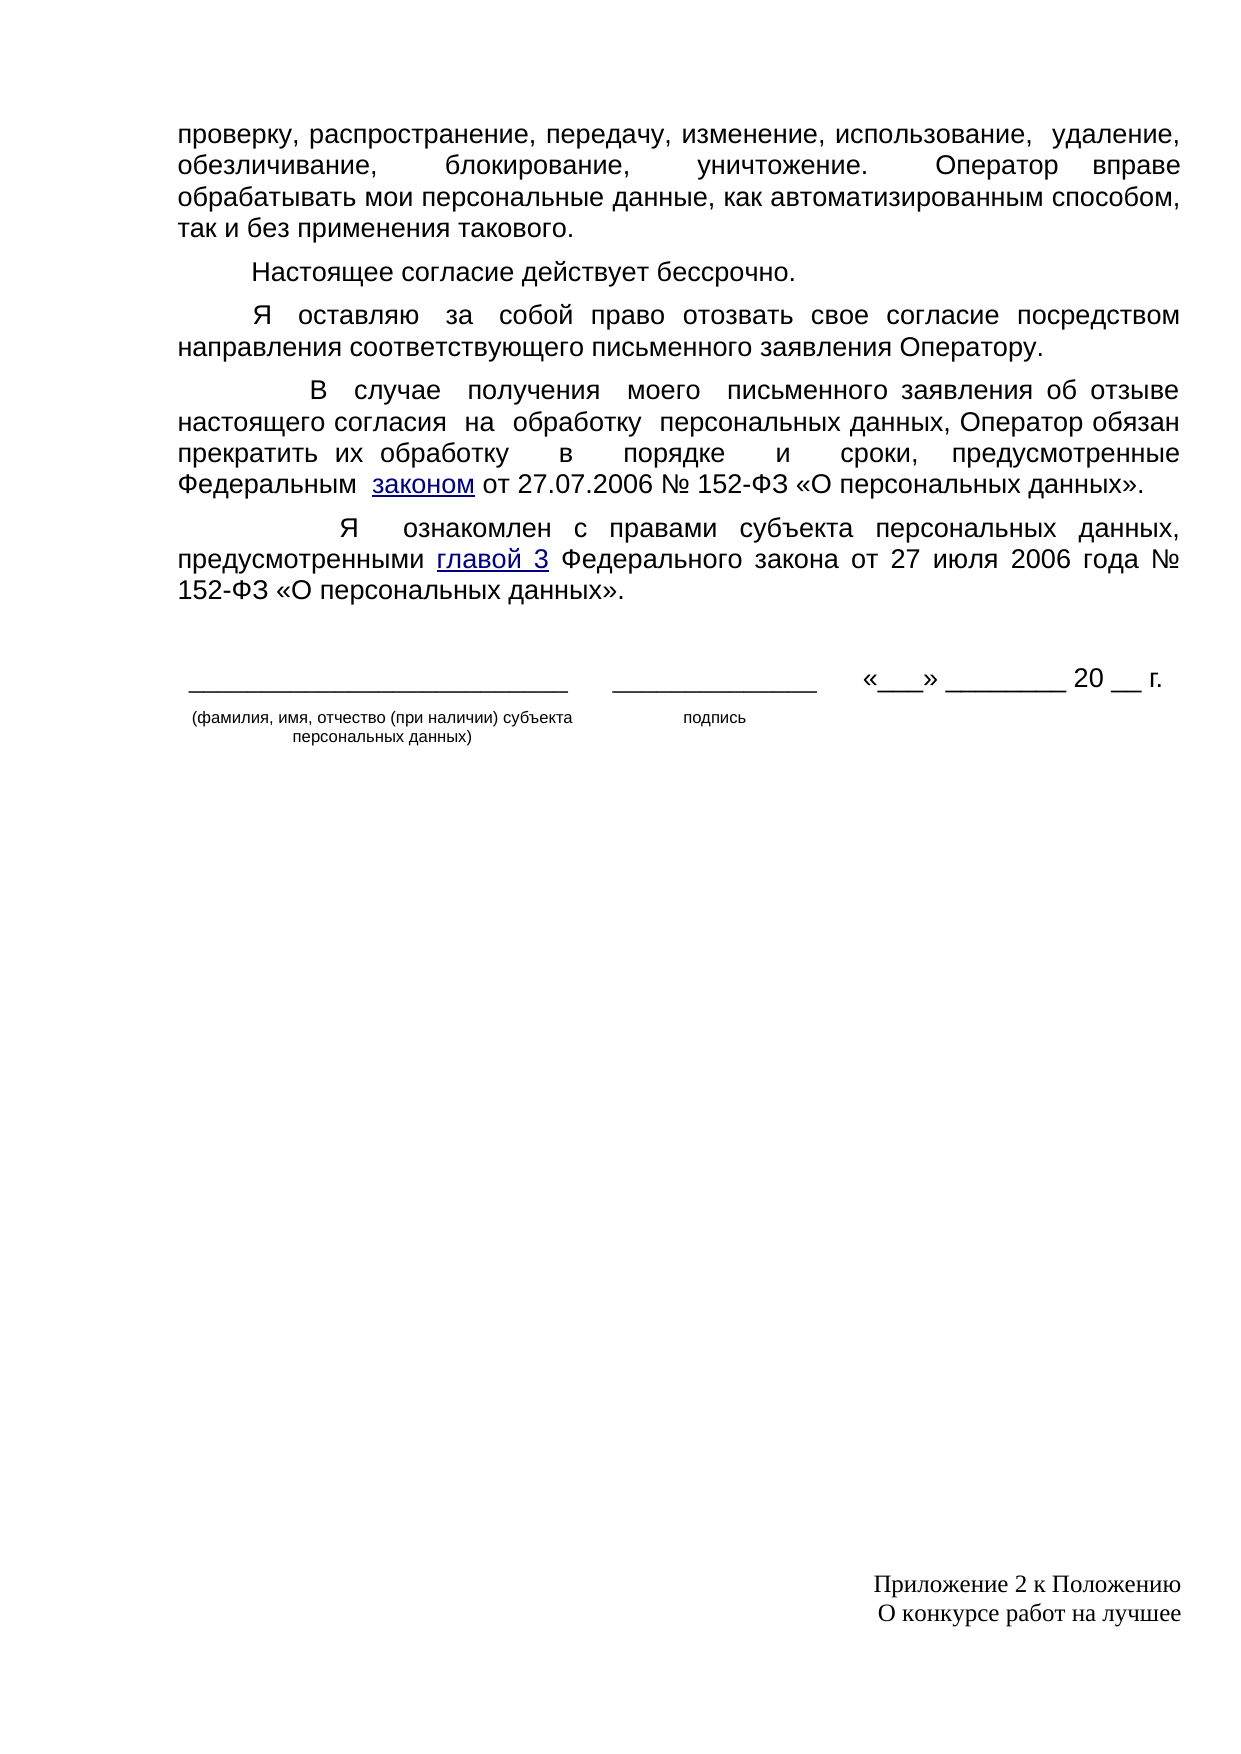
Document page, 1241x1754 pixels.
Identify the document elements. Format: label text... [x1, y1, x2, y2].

text Я оставляю за собой право отозвать свое согласие посредством направления соответствующего письменного заявления Оператору. [177, 299, 1181, 362]
text Настоящее согласие действует бессрочно. [177, 256, 1181, 287]
table_cell [842, 708, 1174, 759]
table_header ______________ [587, 662, 842, 708]
text проверку, распространение, передачу, изменение, использование, удаление, обезличивание, блокирование, уничтожение. Оператор вправе обрабатывать мои персональные данные, как автоматизированным способом, так и без применения такового. [177, 118, 1181, 243]
text Приложение 2 к Положению [177, 1569, 1181, 1598]
table_header «___» ________ 20 __ г. [842, 662, 1174, 708]
text О конкурсе работ на лучшее [177, 1598, 1181, 1627]
text В случае получения моего письменного заявления об отзыве настоящего согласия на обработку персональных данных, Оператор обязан прекратить их обработку в порядке и сроки, предусмотренные Федеральным законом от 27.07.2006 № 152-ФЗ «О персональных данных». [177, 374, 1181, 499]
text Я ознакомлен с правами субъекта персональных данных, предусмотренными главой 3 Федерального закона от 27 июля 2006 года № 152-ФЗ «О персональных данных». [177, 512, 1181, 606]
table_cell подпись [587, 708, 842, 759]
table_cell (фамилия, имя, отчество (при наличии) субъекта персональных данных) [177, 708, 587, 759]
table_header __________________________ [177, 662, 587, 708]
